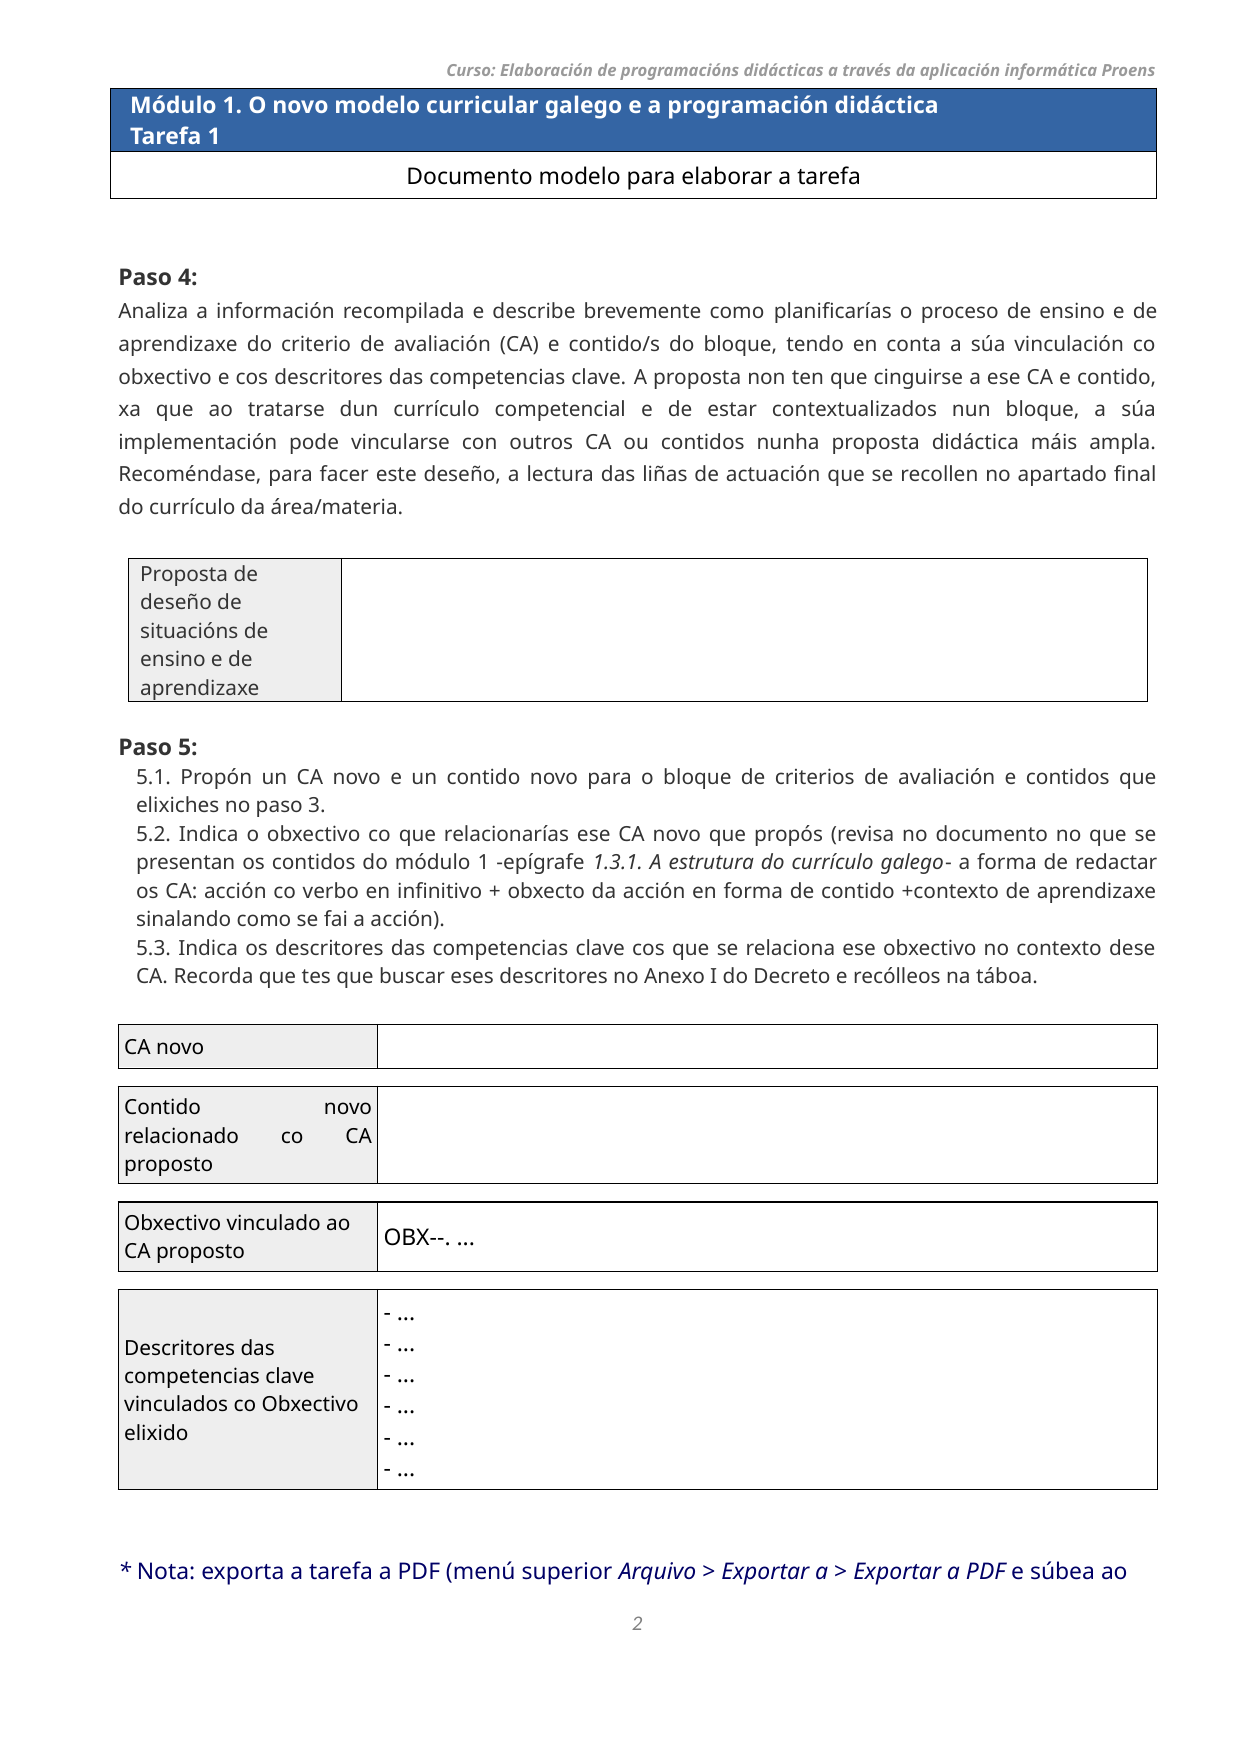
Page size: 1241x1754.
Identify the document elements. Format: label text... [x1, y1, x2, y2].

table_header Descritores das competencias clave vinculados co Obxectivo elixido [119, 1290, 377, 1489]
text 5.3. Indica os descritores das competencias clave cos que se relaciona ese obxectivo no contexto dese CA. Recorda que tes que buscar eses descritores no Anexo I do Decreto e recólleos na táboa. [136, 933, 1158, 989]
table_header Obxectivo vinculado ao CA proposto [119, 1203, 377, 1271]
text Paso 4: [118, 261, 1158, 292]
text 5.2. Indica o obxectivo co que relacionarías ese CA novo que propós (revisa no documento no que se presentan os contidos do módulo 1 -epígrafe 1.3.1. A estrutura do currículo galego- a forma de redactar os CA: acción co verbo en infinitivo + obxecto da acción en forma de contido +contexto de aprendizaxe sinalando como se fai a acción). [136, 819, 1158, 933]
table_header [378, 1087, 1157, 1183]
table_header OBX--. ... [378, 1203, 1157, 1271]
text Paso 5: [118, 731, 1158, 762]
text Analiza a información recompilada e describe brevemente como planificarías o proceso de ensino e de aprendizaxe do criterio de avaliación (CA) e contido/s do bloque, tendo en conta a súa vinculación co obxectivo e cos descritores das competencias clave. A proposta non ten que cinguirse a ese CA e contido, xa que ao tratarse dun currículo competencial e de estar contextualizados nun bloque, a súa implementación pode vincularse con outros CA ou contidos nunha proposta didáctica máis ampla. Recoméndase, para facer este deseño, a lectura das liñas de actuación que se recollen no apartado final do currículo da área/materia. [118, 297, 1158, 521]
table_header CA novo [119, 1025, 377, 1067]
table_header Proposta de deseño de situacións de ensino e de aprendizaxe [129, 559, 341, 701]
table_header - ... - ... - ... - ... - ... - ... [378, 1290, 1157, 1489]
text 5.1. Propón un CA novo e un contido novo para o bloque de criterios de avaliación e contidos que elixiches no paso 3. [136, 762, 1158, 819]
table_header [378, 1025, 1157, 1067]
table_header * Nota: exporta a tarefa a PDF (menú superior Arquivo > Exportar a > Exportar a PDF e súbea ao [118, 1524, 1158, 1587]
table_header [342, 559, 1147, 701]
table_header Contido novo relacionado co CA proposto [119, 1087, 377, 1183]
